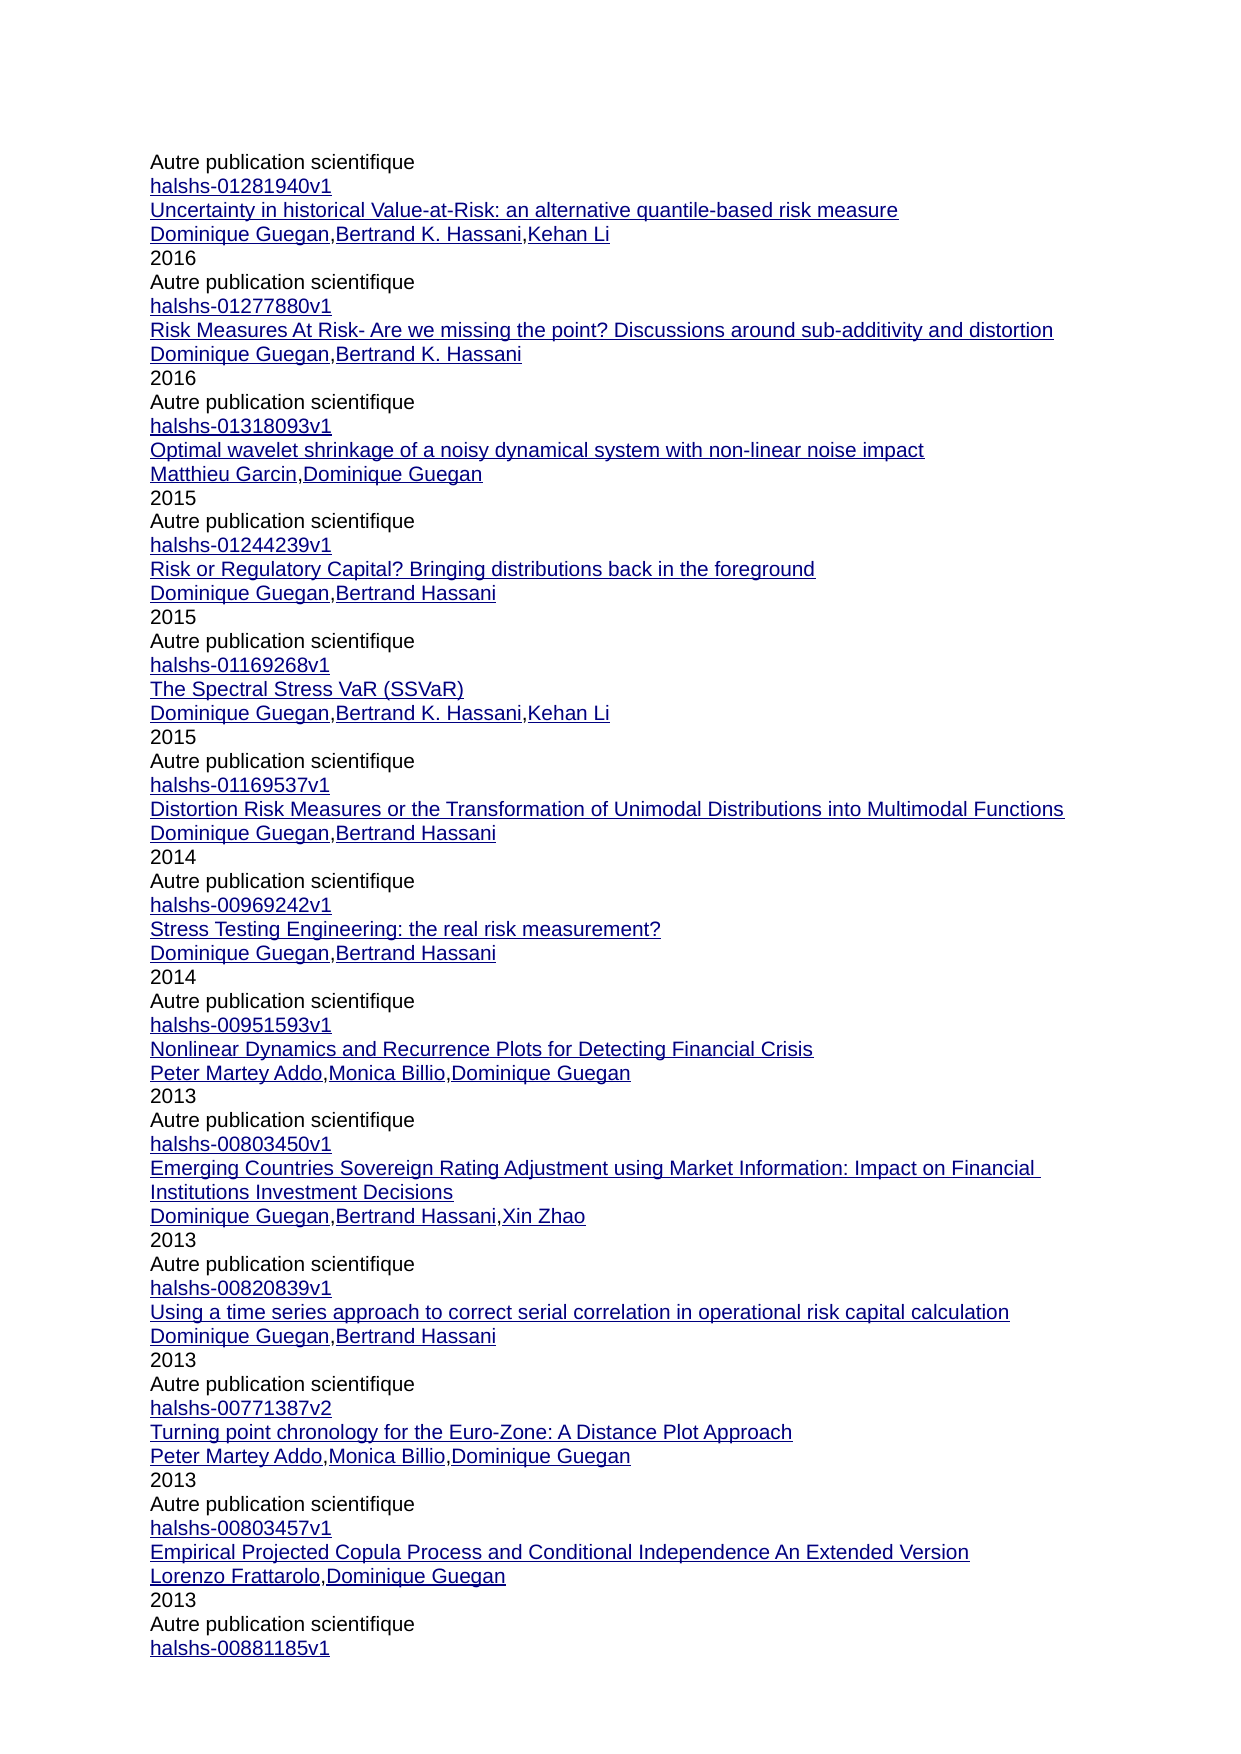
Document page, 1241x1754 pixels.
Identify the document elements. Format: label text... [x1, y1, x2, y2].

table_cell The Spectral Stress VaR (SSVaR) Dominique Guegan,Bertrand K. Hassani,Kehan Li 2015 Autre publication scientifique halshs-01169537v1 [150, 677, 1090, 797]
table_cell Turning point chronology for the Euro-Zone: A Distance Plot Approach Peter Martey Addo,Monica Billio,Dominique Guegan 2013 Autre publication scientifique halshs-00803457v1 [150, 1420, 1090, 1539]
table_cell Distortion Risk Measures or the Transformation of Unimodal Distributions into Multimodal Functions Dominique Guegan,Bertrand Hassani 2014 Autre publication scientifique halshs-00969242v1 [150, 797, 1090, 917]
table_cell Empirical Projected Copula Process and Conditional Independence An Extended Version Lorenzo Frattarolo,Dominique Guegan 2013 Autre publication scientifique halshs-00881185v1 [150, 1540, 1090, 1659]
table_cell Stress Testing Engineering: the real risk measurement? Dominique Guegan,Bertrand Hassani 2014 Autre publication scientifique halshs-00951593v1 [150, 917, 1090, 1036]
table_cell Autre publication scientifique halshs-01281940v1 [150, 150, 1090, 198]
table_cell Optimal wavelet shrinkage of a noisy dynamical system with non-linear noise impact Matthieu Garcin,Dominique Guegan 2015 Autre publication scientifique halshs-01244239v1 [150, 438, 1090, 557]
table_cell Risk Measures At Risk- Are we missing the point? Discussions around sub-additivity and distortion Dominique Guegan,Bertrand K. Hassani 2016 Autre publication scientifique halshs-01318093v1 [150, 318, 1090, 437]
table_cell Emerging Countries Sovereign Rating Adjustment using Market Information: Impact on Financial Institutions Investment Decisions Dominique Guegan,Bertrand Hassani,Xin Zhao 2013 Autre publication scientifique halshs-00820839v1 [150, 1156, 1090, 1300]
table_cell Uncertainty in historical Value-at-Risk: an alternative quantile-based risk measure Dominique Guegan,Bertrand K. Hassani,Kehan Li 2016 Autre publication scientifique halshs-01277880v1 [150, 198, 1090, 318]
table_cell Nonlinear Dynamics and Recurrence Plots for Detecting Financial Crisis Peter Martey Addo,Monica Billio,Dominique Guegan 2013 Autre publication scientifique halshs-00803450v1 [150, 1036, 1090, 1156]
table_cell Risk or Regulatory Capital? Bringing distributions back in the foreground Dominique Guegan,Bertrand Hassani 2015 Autre publication scientifique halshs-01169268v1 [150, 557, 1090, 677]
table_cell Using a time series approach to correct serial correlation in operational risk capital calculation Dominique Guegan,Bertrand Hassani 2013 Autre publication scientifique halshs-00771387v2 [150, 1300, 1090, 1420]
